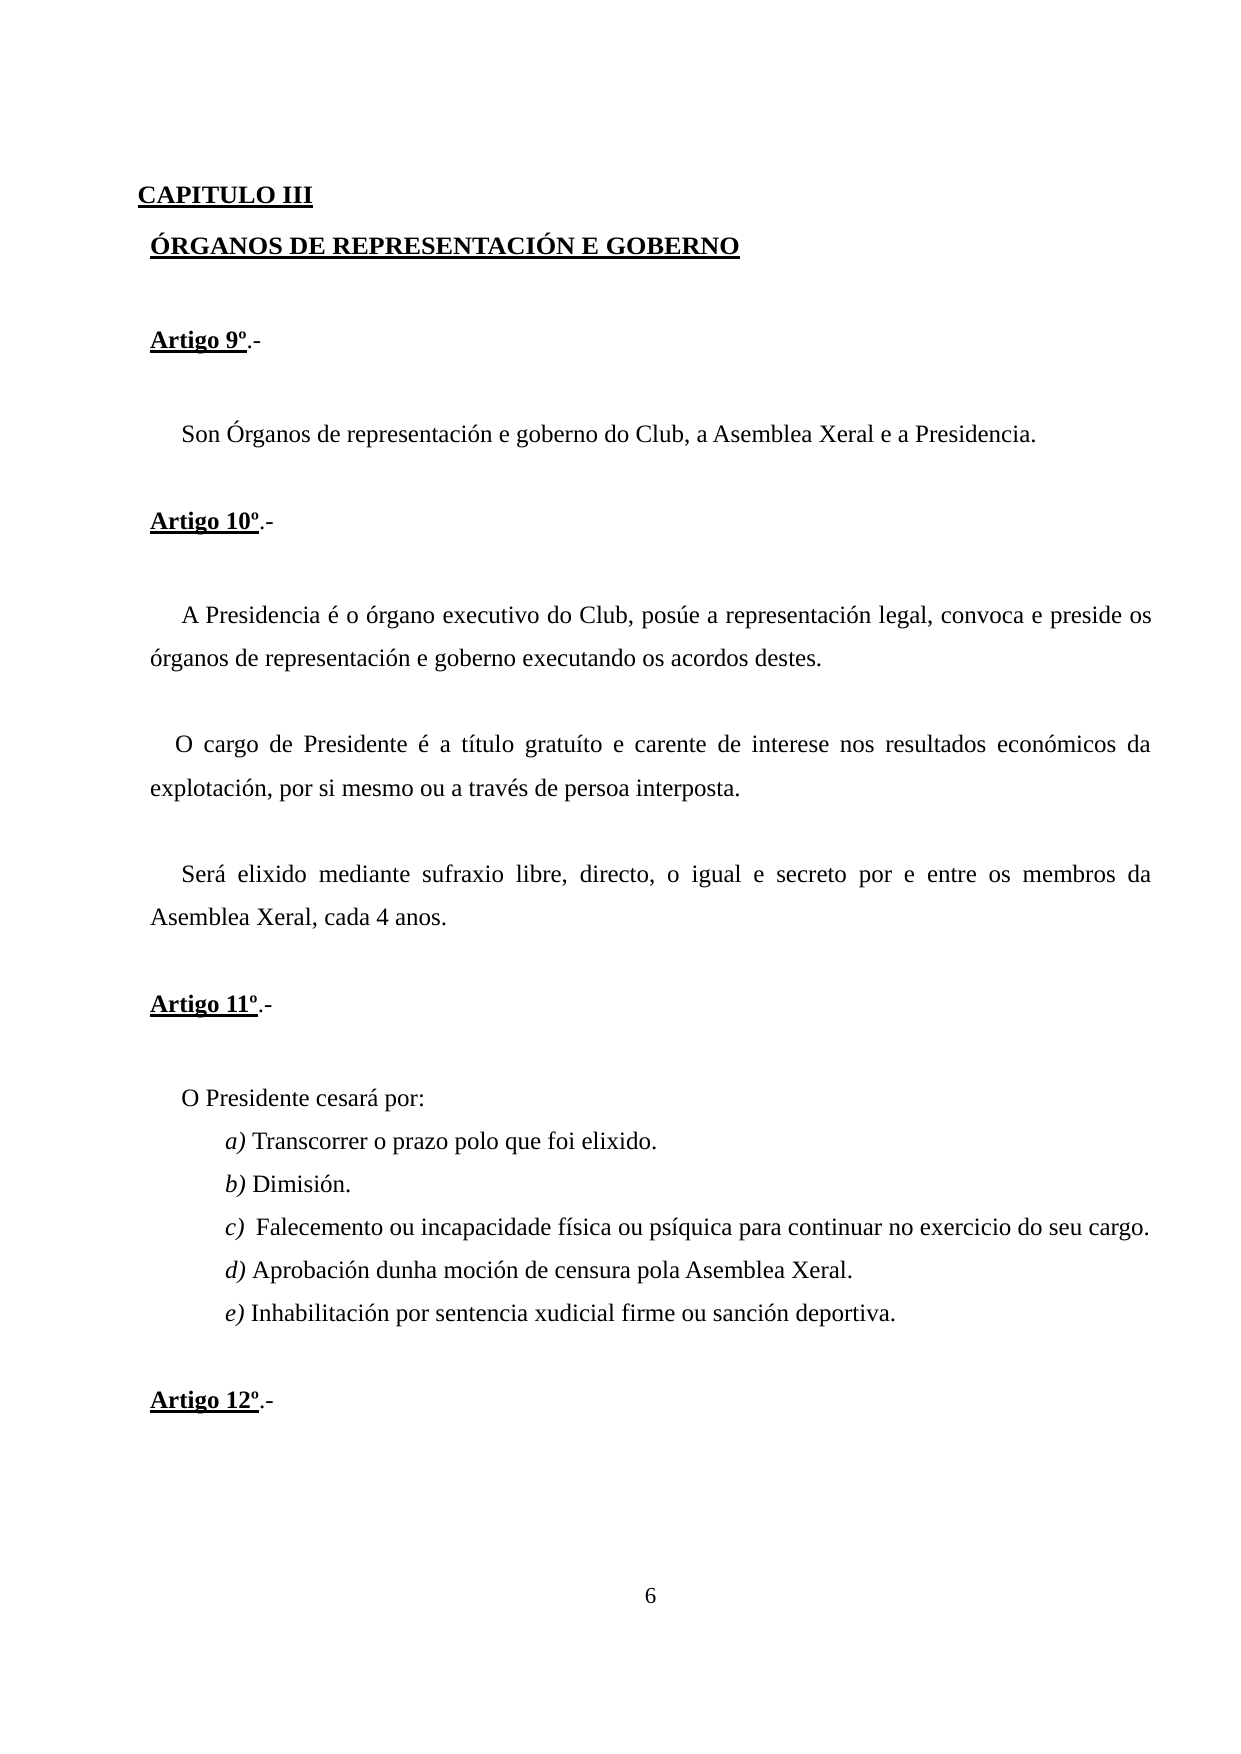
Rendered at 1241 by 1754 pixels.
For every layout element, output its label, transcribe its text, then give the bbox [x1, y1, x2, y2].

list Dimisión. [225, 1169, 1163, 1198]
text O cargo de Presidente é a título gratuíto e carente de interese nos resultados económicos da explotación, por si mesmo ou a través de persoa interposta. [150, 729, 1153, 801]
text O Presidente cesará por: [181, 1083, 1153, 1112]
list Aprobación dunha moción de censura pola Asemblea Xeral. [225, 1255, 1163, 1284]
text Son Órganos de representación e goberno do Club, a Asemblea Xeral e a Presidencia. [181, 419, 1153, 448]
text Artigo 9º.- [150, 325, 1153, 354]
text Será elixido mediante sufraxio libre, directo, o igual e secreto por e entre os membros da Asemblea Xeral, cada 4 anos. [150, 859, 1153, 931]
list Inhabilitación por sentencia xudicial firme ou sanción deportiva. [225, 1298, 1163, 1327]
text A Presidencia é o órgano executivo do Club, posúe a representación legal, convoca e preside os órganos de representación e goberno executando os acordos destes. [150, 600, 1153, 672]
text ÓRGANOS DE REPRESENTACIÓN E GOBERNO [150, 231, 1153, 259]
list Falecemento ou incapacidade física ou psíquica para continuar no exercicio do seu cargo. [225, 1212, 1151, 1241]
list Transcorrer o prazo polo que foi elixido. [225, 1126, 1163, 1155]
text CAPITULO III [137, 180, 732, 209]
text Artigo 11º.- [150, 989, 1153, 1018]
text Artigo 10º.- [150, 506, 1153, 535]
text Artigo 12º.- [150, 1385, 1153, 1414]
